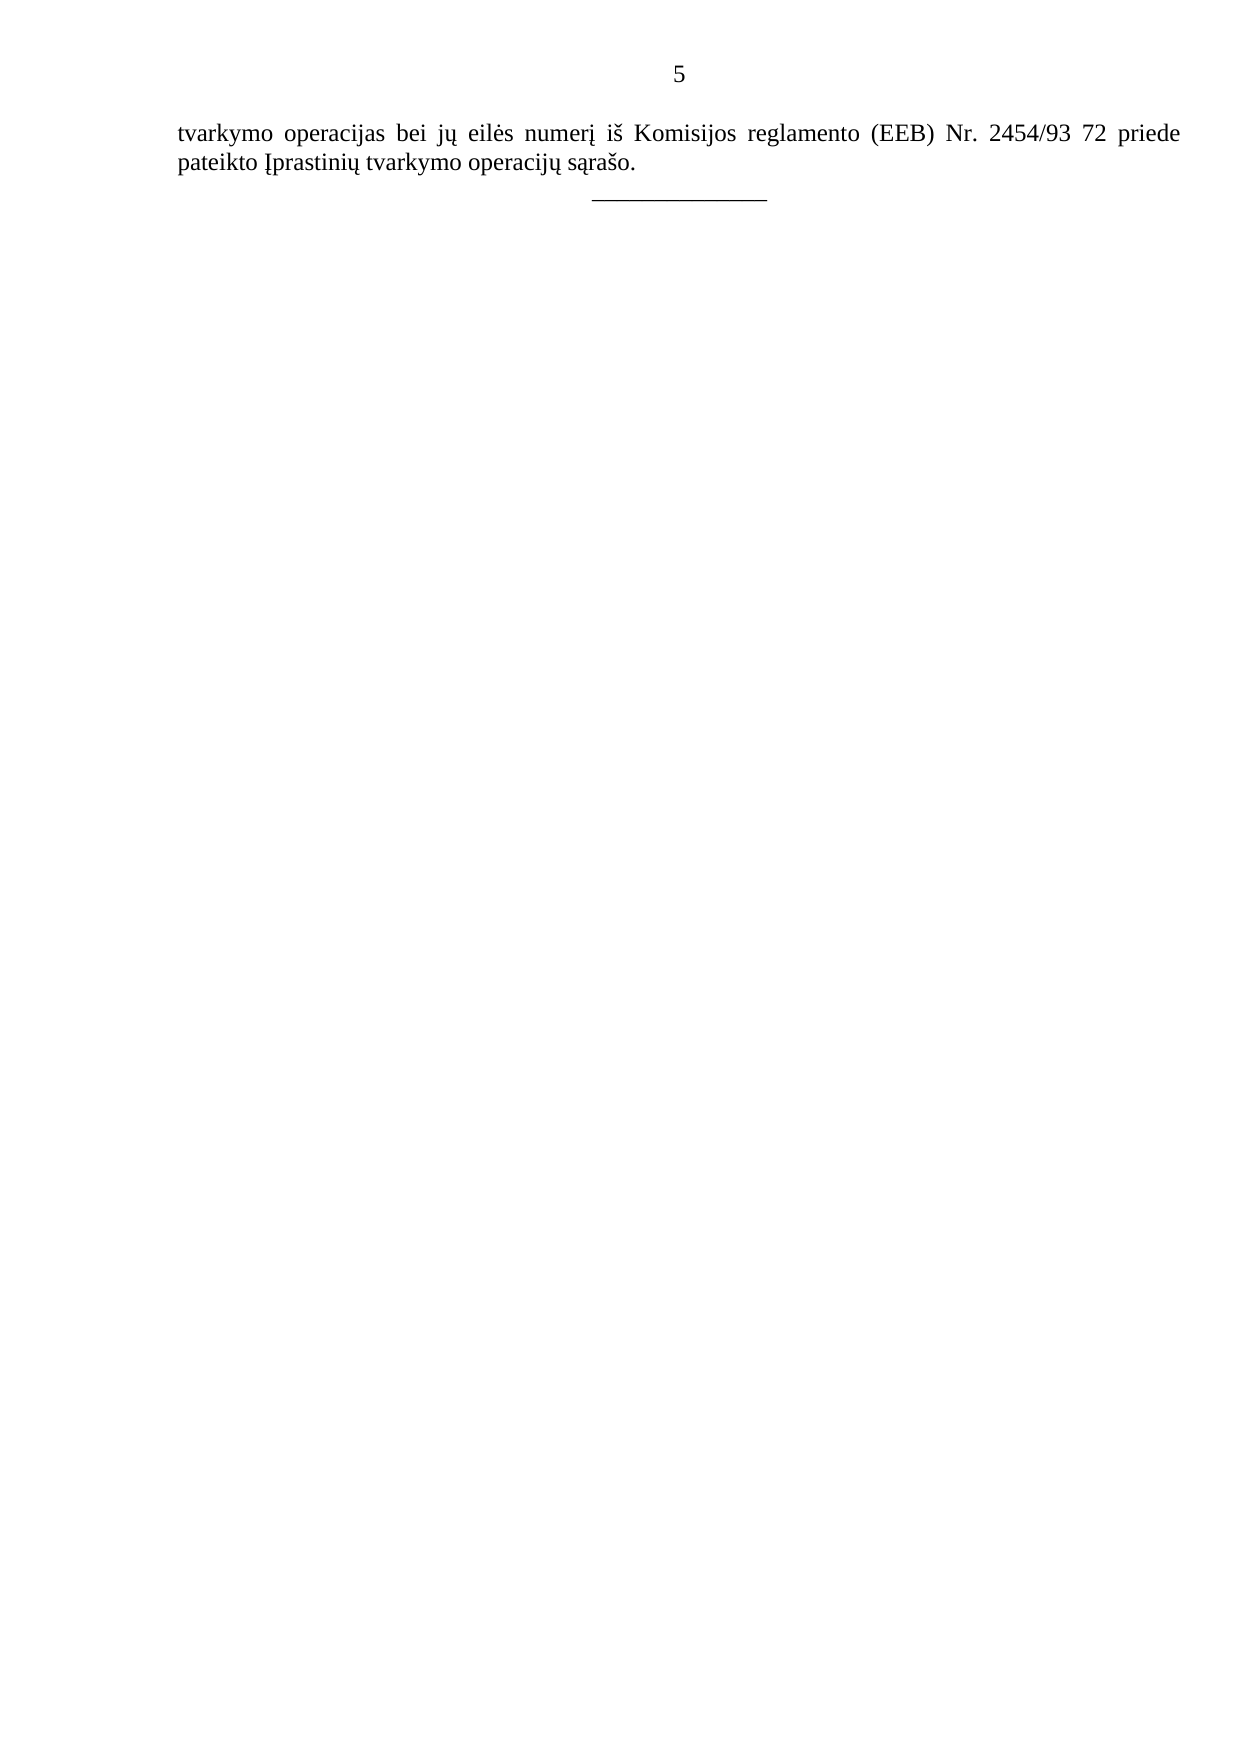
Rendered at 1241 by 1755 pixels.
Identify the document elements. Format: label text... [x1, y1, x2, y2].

text ______________ [177, 176, 1181, 204]
text tvarkymo operacijas bei jų eilės numerį iš Komisijos reglamento (EEB) Nr. 2454/93 72 priede pateikto Įprastinių tvarkymo operacijų sąrašo. [177, 118, 1181, 176]
